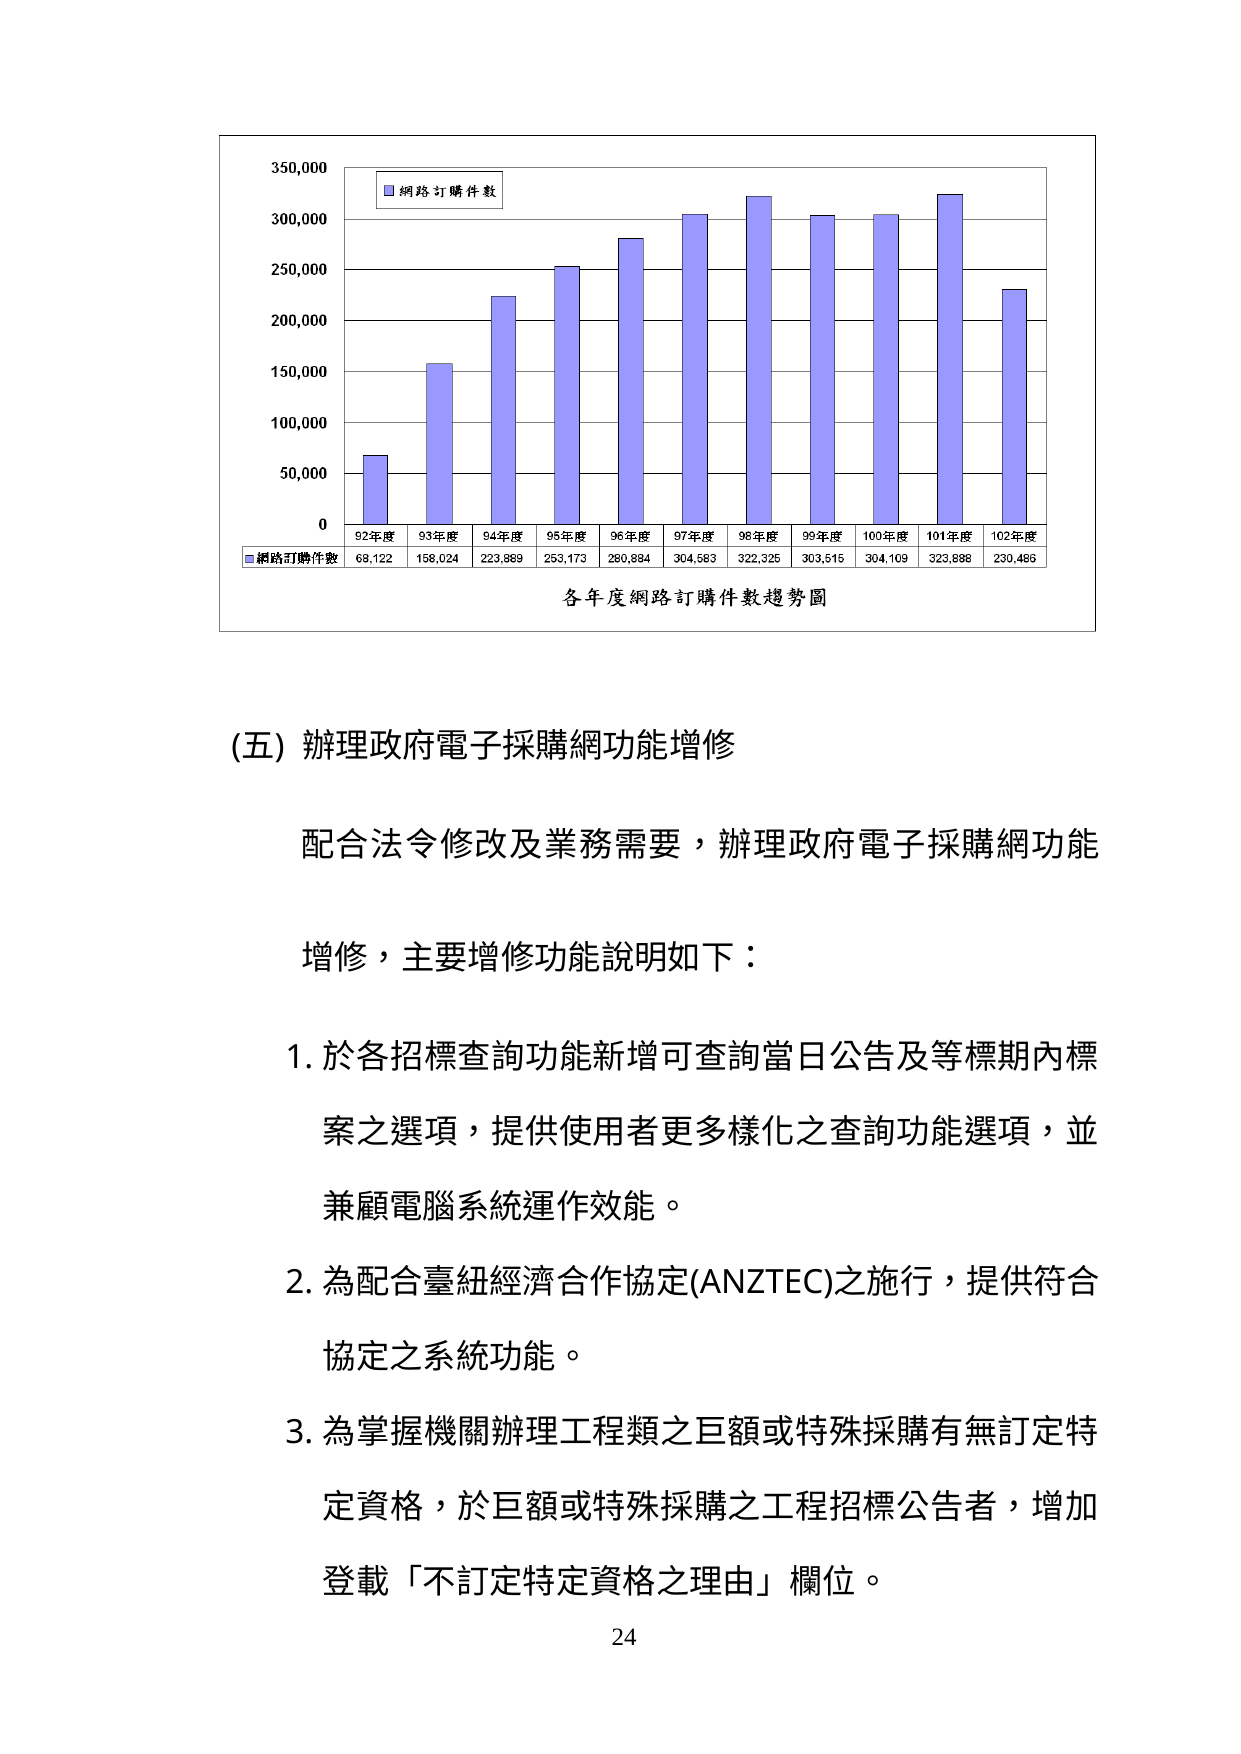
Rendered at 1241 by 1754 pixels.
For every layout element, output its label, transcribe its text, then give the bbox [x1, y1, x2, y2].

list 於各招標查詢功能新增可查詢當日公告及等標期內標案之選項，提供使用者更多樣化之查詢功能選項，並兼顧電腦系統運作效能。 [285, 1016, 1100, 1241]
list 為掌握機關辦理工程類之巨額或特殊採購有無訂定特定資格，於巨額或特殊採購之工程招標公告者，增加登載「不訂定特定資格之理由」欄位。 [285, 1391, 1100, 1616]
list 為配合臺紐經濟合作協定(ANZTEC)之施行，提供符合協定之系統功能。 [285, 1241, 1100, 1391]
text 配合法令修改及業務需要，辦理政府電子採購網功能增修，主要增修功能說明如下： [301, 805, 1100, 992]
picture [214, 129, 1099, 637]
list 辦理政府電子採購網功能增修 [231, 706, 1100, 781]
